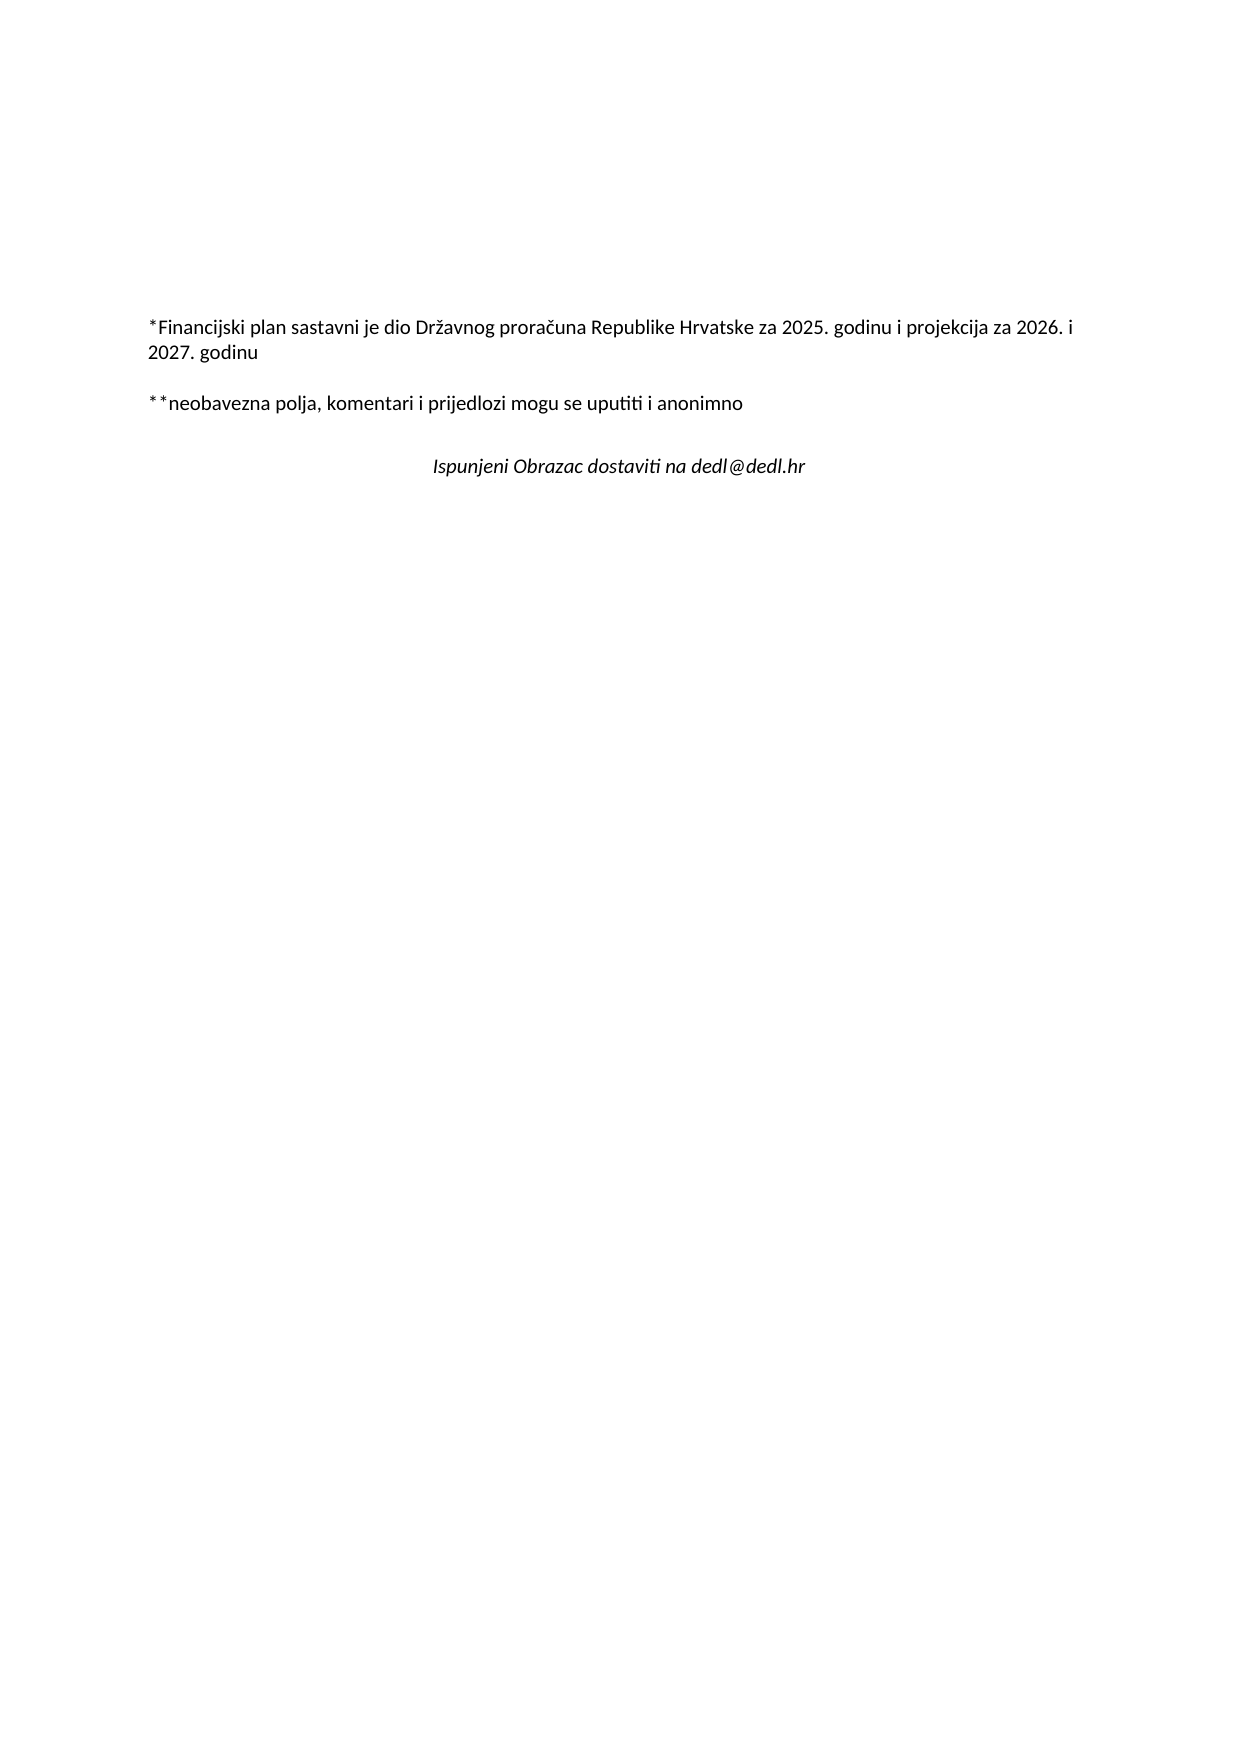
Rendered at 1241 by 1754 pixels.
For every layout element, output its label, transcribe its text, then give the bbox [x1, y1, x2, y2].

text *Financijski plan sastavni je dio Državnog proračuna Republike Hrvatske za 2025. godinu i projekcija za 2026. i 2027. godinu [148, 314, 1093, 365]
text **neobavezna polja, komentari i prijedlozi mogu se uputiti i anonimno [148, 390, 1093, 415]
text Ispunjeni Obrazac dostaviti na dedl@dedl.hr [148, 453, 1093, 478]
